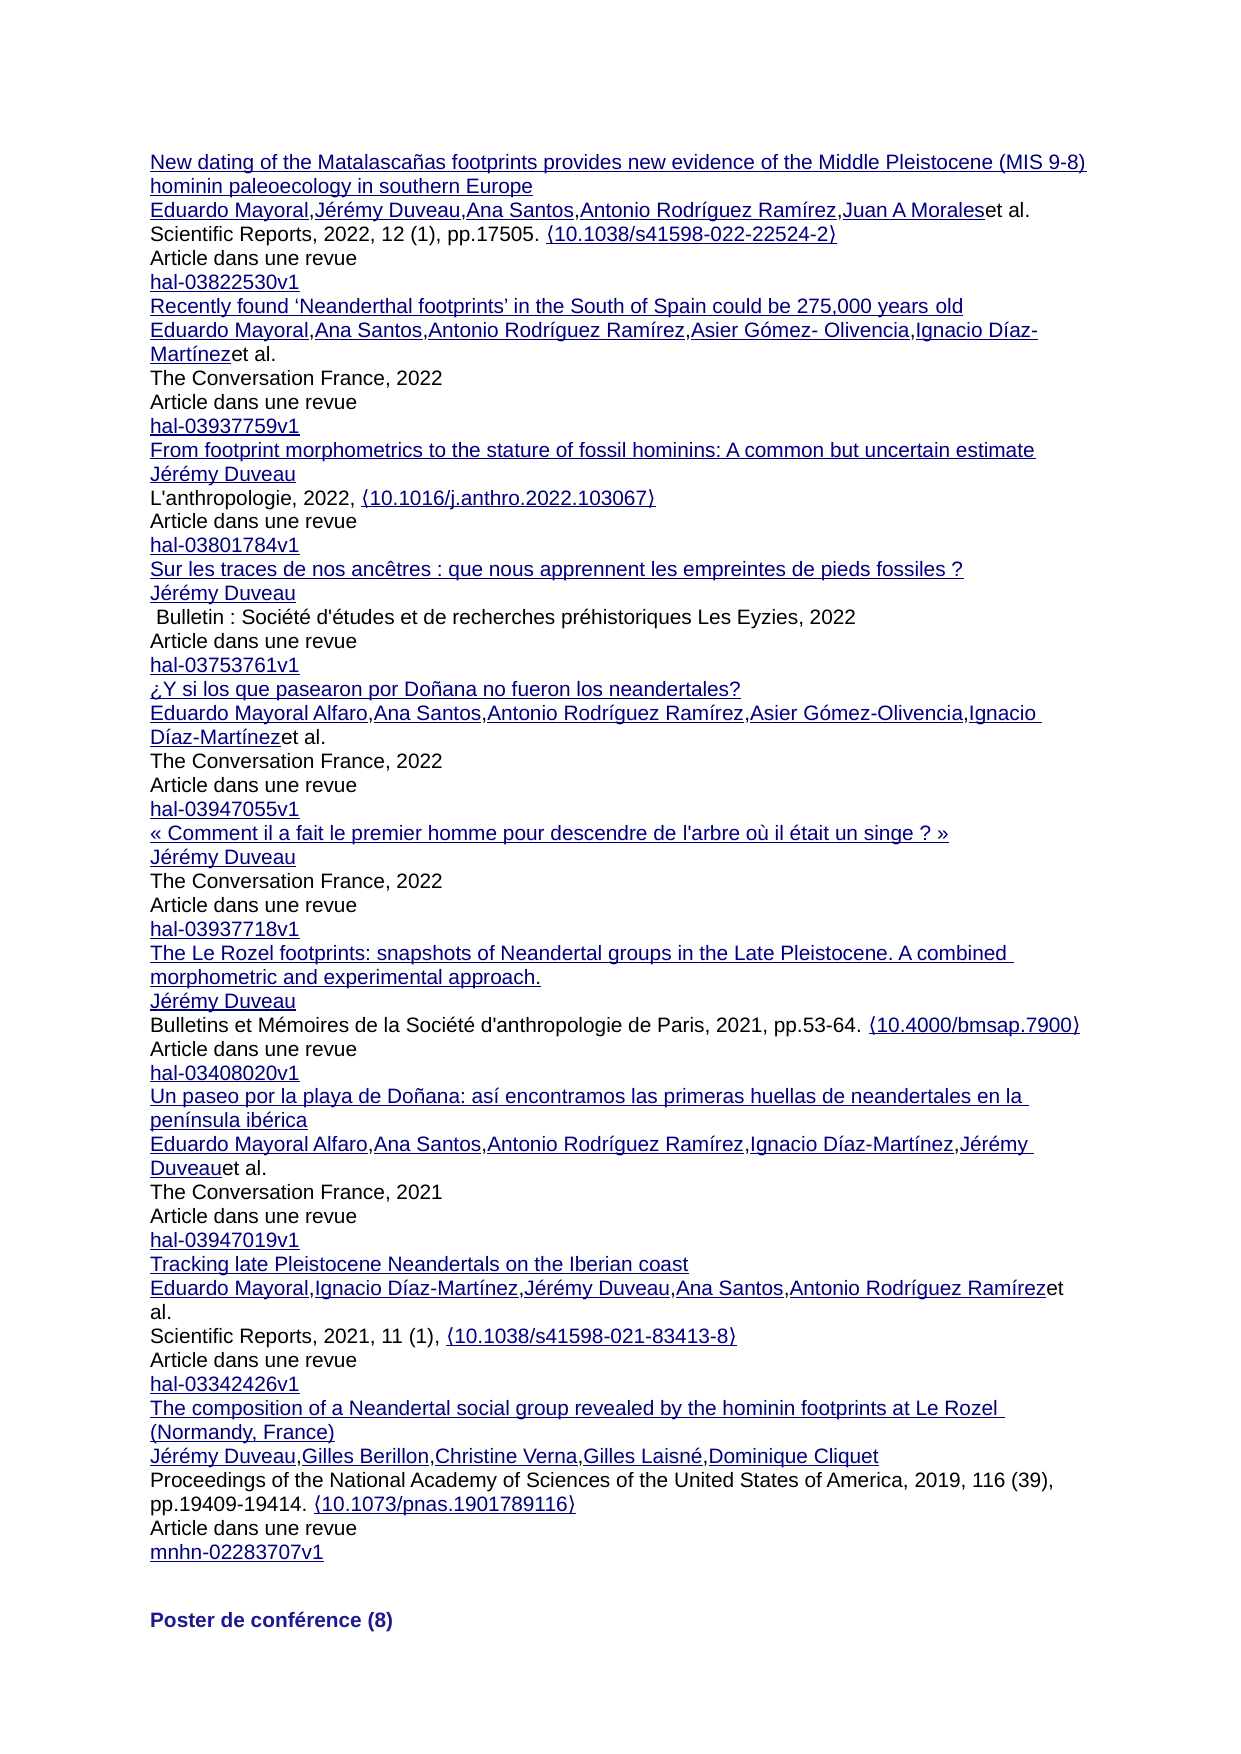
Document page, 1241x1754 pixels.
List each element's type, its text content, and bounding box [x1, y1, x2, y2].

table_cell Un paseo por la playa de Doñana: así encontramos las primeras huellas de neandertales en la península ibérica Eduardo Mayoral Alfaro,Ana Santos,Antonio Rodríguez Ramírez,Ignacio Díaz-Martínez,Jérémy Duveauet al. The Conversation France, 2021 Article dans une revue hal-03947019v1 [150, 1084, 1090, 1252]
subtitle Poster de conférence (8) [150, 1608, 1090, 1632]
table_cell Recently found ‘Neanderthal footprints’ in the South of Spain could be 275,000 years old Eduardo Mayoral,Ana Santos,Antonio Rodríguez Ramírez,Asier Gómez- Olivencia,Ignacio Díaz-Martínezet al. The Conversation France, 2022 Article dans une revue hal-03937759v1 [150, 294, 1090, 437]
table_cell The composition of a Neandertal social group revealed by the hominin footprints at Le Rozel (Normandy, France) Jérémy Duveau,Gilles Berillon,Christine Verna,Gilles Laisné,Dominique Cliquet Proceedings of the National Academy of Sciences of the United States of America, 2019, 116 (39), pp.19409-19414. ⟨10.1073/pnas.1901789116⟩ Article dans une revue mnhn-02283707v1 [150, 1396, 1090, 1563]
table_cell ¿Y si los que pasearon por Doñana no fueron los neandertales? Eduardo Mayoral Alfaro,Ana Santos,Antonio Rodríguez Ramírez,Asier Gómez-Olivencia,Ignacio Díaz-Martínezet al. The Conversation France, 2022 Article dans une revue hal-03947055v1 [150, 677, 1090, 821]
table_cell Tracking late Pleistocene Neandertals on the Iberian coast Eduardo Mayoral,Ignacio Díaz-Martínez,Jérémy Duveau,Ana Santos,Antonio Rodríguez Ramírezet al. Scientific Reports, 2021, 11 (1), ⟨10.1038/s41598-021-83413-8⟩ Article dans une revue hal-03342426v1 [150, 1252, 1090, 1396]
table_cell From footprint morphometrics to the stature of fossil hominins: A common but uncertain estimate Jérémy Duveau L'anthropologie, 2022, ⟨10.1016/j.anthro.2022.103067⟩ Article dans une revue hal-03801784v1 [150, 438, 1090, 557]
table_cell « Comment il a fait le premier homme pour descendre de l'arbre où il était un singe ? » Jérémy Duveau The Conversation France, 2022 Article dans une revue hal-03937718v1 [150, 821, 1090, 941]
table_cell New dating of the Matalascañas footprints provides new evidence of the Middle Pleistocene (MIS 9-8) hominin paleoecology in southern Europe Eduardo Mayoral,Jérémy Duveau,Ana Santos,Antonio Rodríguez Ramírez,Juan A Moraleset al. Scientific Reports, 2022, 12 (1), pp.17505. ⟨10.1038/s41598-022-22524-2⟩ Article dans une revue hal-03822530v1 [150, 150, 1090, 294]
table_cell Sur les traces de nos ancêtres : que nous apprennent les empreintes de pieds fossiles ? Jérémy Duveau Bulletin : Société d'études et de recherches préhistoriques Les Eyzies, 2022 Article dans une revue hal-03753761v1 [150, 557, 1090, 677]
table_cell The Le Rozel footprints: snapshots of Neandertal groups in the Late Pleistocene. A combined morphometric and experimental approach. Jérémy Duveau Bulletins et Mémoires de la Société d'anthropologie de Paris, 2021, pp.53-64. ⟨10.4000/bmsap.7900⟩ Article dans une revue hal-03408020v1 [150, 941, 1090, 1084]
